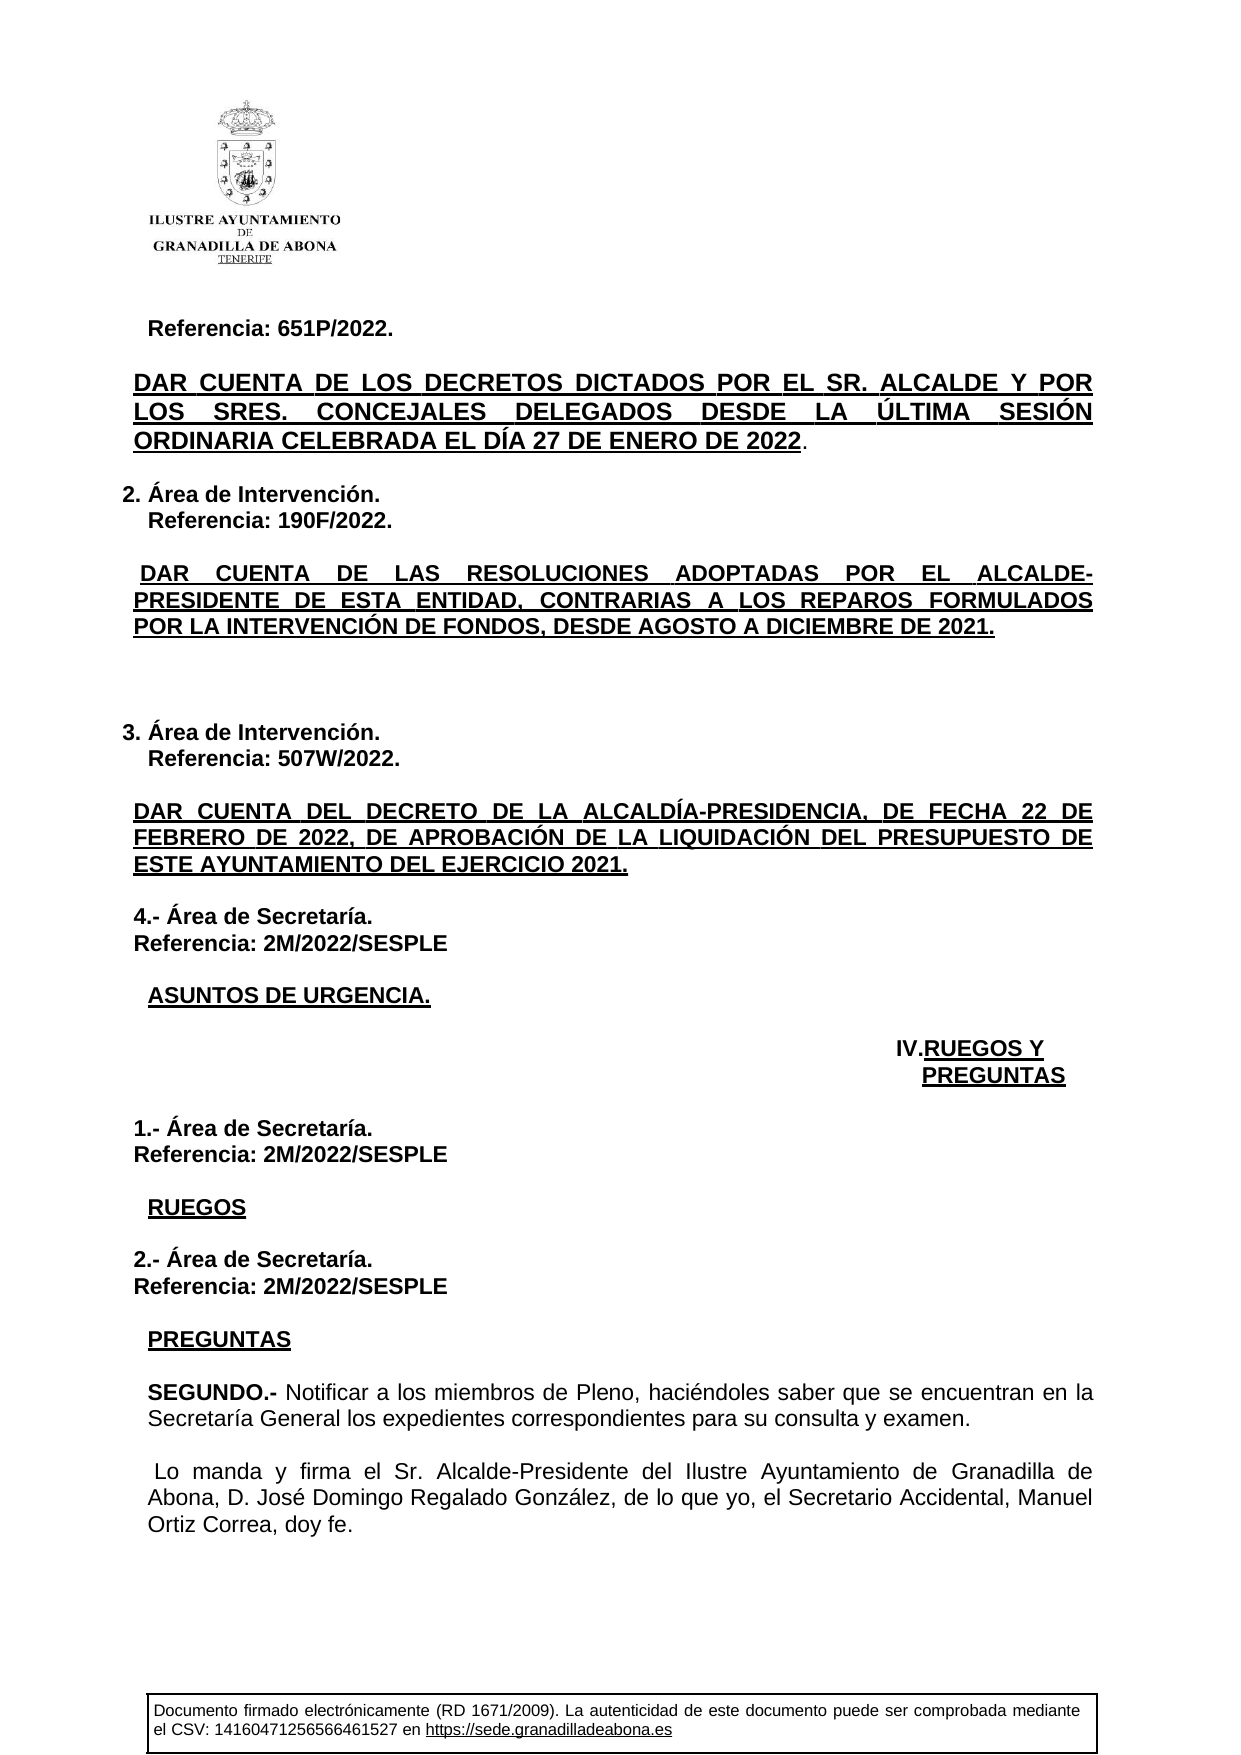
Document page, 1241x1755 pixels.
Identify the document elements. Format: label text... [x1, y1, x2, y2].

text ESTE AYUNTAMIENTO DEL EJERCICIO 2021. [133, 849, 1093, 877]
text Lo manda y firma el Sr. Alcalde-Presidente del Ilustre Ayuntamiento de Granadilla de Abona, D. José Domingo Regalado González, de lo que yo, el Secretario Accidental, Manuel Ortiz Correa, doy fe. [147, 1458, 1093, 1537]
text PREGUNTAS [147, 1326, 1111, 1352]
text Referencia: 651P/2022. [147, 315, 1111, 342]
text 2.- Área de Secretaría. Referencia: 2M/2022/SESPLE [133, 1246, 486, 1299]
text POR LA INTERVENCIÓN DE FONDOS, DESDE AGOSTO A DICIEMBRE DE 2021. [133, 612, 1093, 639]
text DAR CUENTA DE LAS RESOLUCIONES ADOPTADAS POR EL ALCALDE- PRESIDENTE DE ESTA ENTIDAD, CONTRARIAS A LOS REPAROS FORMULADOS [133, 560, 1093, 609]
subtitle LOS SRES. CONCEJALES DELEGADOS DESDE LA ÚLTIMA SESIÓN [133, 396, 1093, 422]
list RUEGOS Y PREGUNTAS [832, 1035, 1108, 1088]
text 4.- Área de Secretaría. Referencia: 2M/2022/SESPLE [133, 903, 486, 956]
list Área de Intervención. Referencia: 507W/2022. [133, 718, 407, 771]
text SEGUNDO.- Notificar a los miembros de Pleno, haciéndoles saber que se encuentran en la Secretaría General los expedientes correspondientes para su consulta y examen. [147, 1378, 1093, 1431]
text FEBRERO DE 2022, DE APROBACIÓN DE LA LIQUIDACIÓN DEL PRESUPUESTO DE [133, 823, 1093, 847]
text ASUNTOS DE URGENCIA. [147, 982, 1111, 1009]
subtitle DAR CUENTA DE LOS DECRETOS DICTADOS POR EL SR. ALCALDE Y POR [133, 368, 1093, 393]
list Área de Intervención. Referencia: 190F/2022. [133, 481, 407, 534]
text 1.- Área de Secretaría. Referencia: 2M/2022/SESPLE [133, 1114, 486, 1167]
subtitle ORDINARIA CELEBRADA EL DÍA 27 DE ENERO DE 2022. [133, 425, 1093, 454]
text DAR CUENTA DEL DECRETO DE LA ALCALDÍA-PRESIDENCIA, DE FECHA 22 DE [133, 798, 1093, 820]
text RUEGOS [147, 1194, 1111, 1220]
